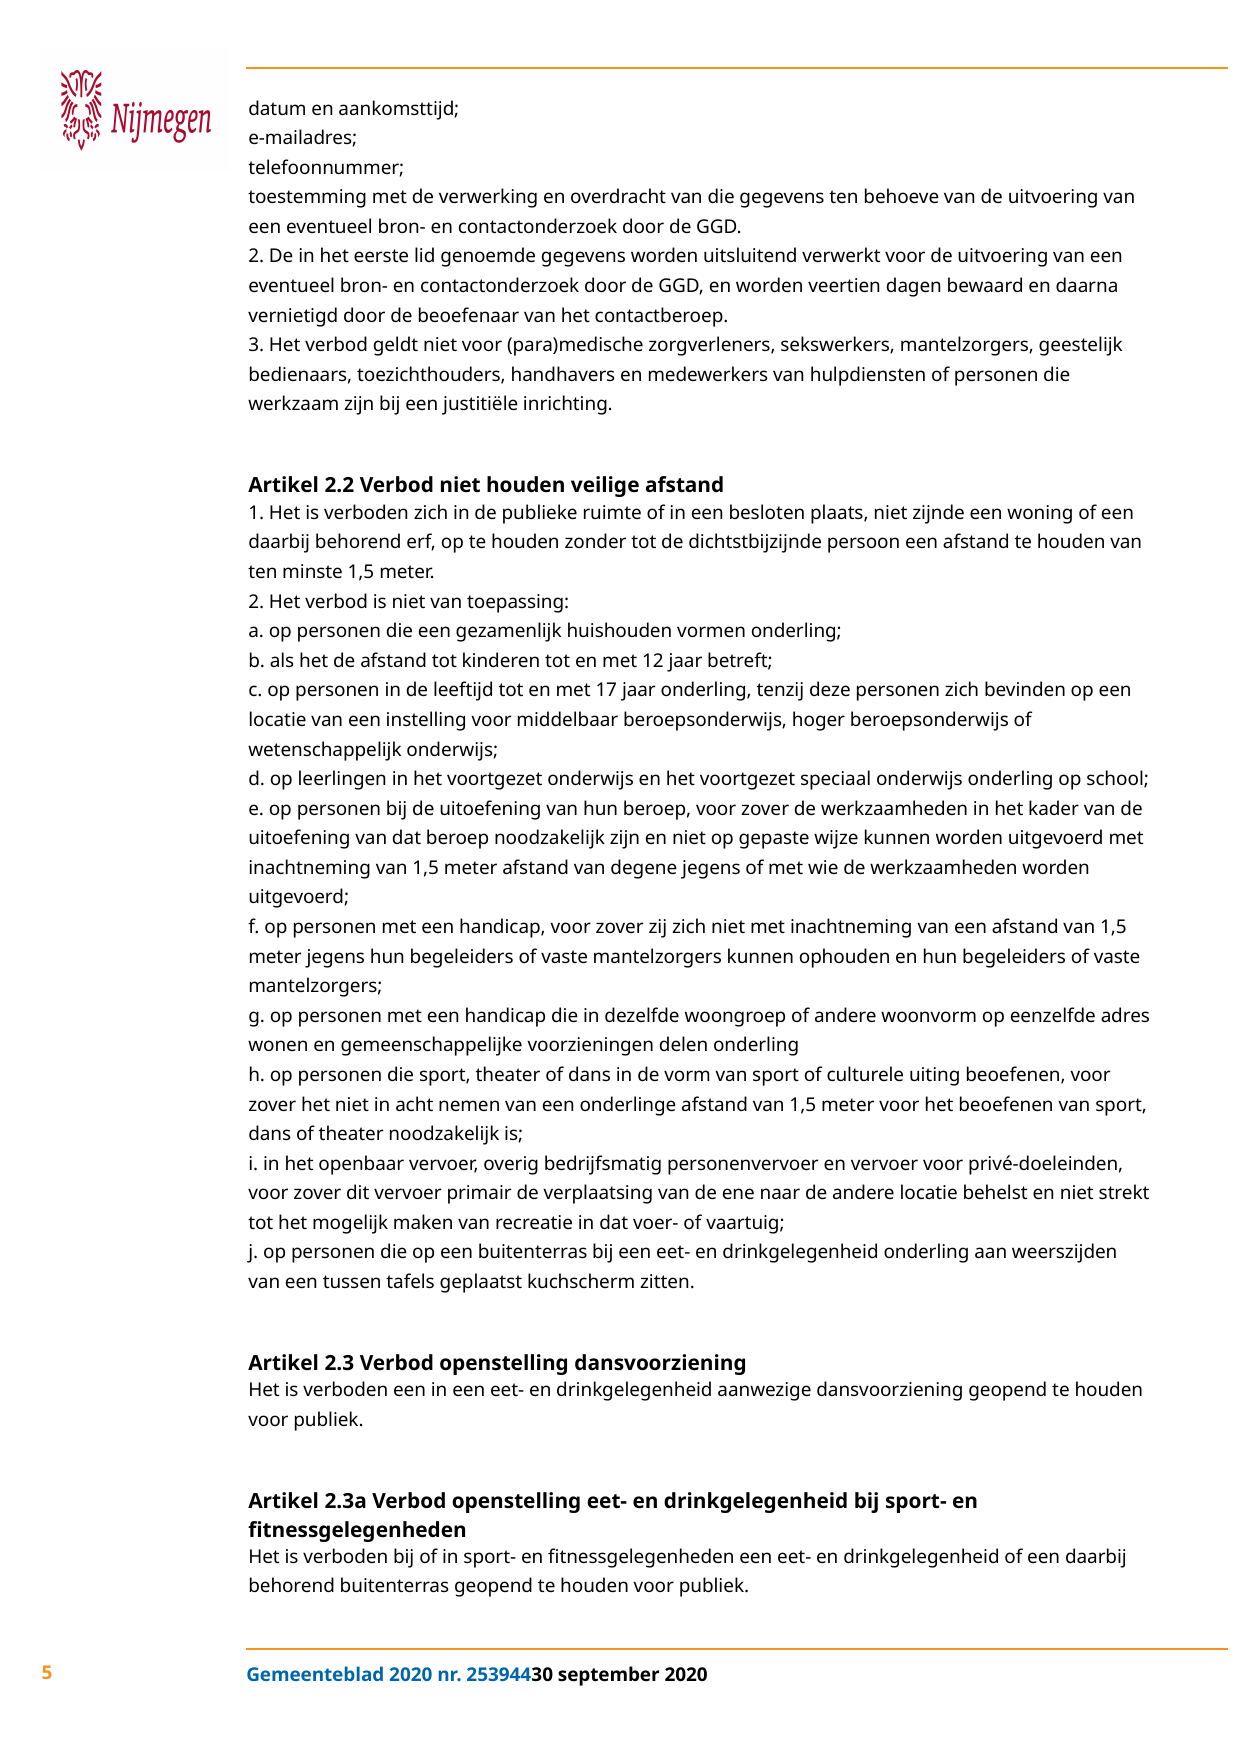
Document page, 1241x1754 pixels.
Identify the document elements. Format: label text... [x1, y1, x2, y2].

text f. op personen met een handicap, voor zover zij zich niet met inachtneming van een afstand van 1,5 meter jegens hun begeleiders of vaste mantelzorgers kunnen ophouden en hun begeleiders of vaste mantelzorgers; [248, 913, 1152, 998]
text 2. Het verbod is niet van toepassing: [248, 588, 1152, 613]
text Het is verboden een in een eet- en drinkgelegenheid aanwezige dansvoorziening geopend te houden voor publiek. [248, 1377, 1152, 1432]
text 3. Het verbod geldt niet voor (para)medische zorgverleners, sekswerkers, mantelzorgers, geestelijk bedienaars, toezichthouders, handhavers en medewerkers van hulpdiensten of personen die werkzaam zijn bij een justitiële inrichting. [248, 331, 1152, 416]
text 2. De in het eerste lid genoemde gegevens worden uitsluitend verwerkt voor de uitvoering van een eventueel bron- en contactonderzoek door de GGD, en worden veertien dagen bewaard en daarna vernietigd door de beoefenaar van het contactberoep. [248, 243, 1152, 328]
text h. op personen die sport, theater of dans in de vorm van sport of culturele uiting beoefenen, voor zover het niet in acht nemen van een onderlinge afstand van 1,5 meter voor het beoefenen van sport, dans of theater noodzakelijk is; [248, 1061, 1152, 1146]
text a. op personen die een gezamenlijk huishouden vormen onderling; [248, 617, 1152, 643]
text Artikel 2.2 Verbod niet houden veilige afstand [248, 471, 1152, 499]
text telefoonnummer; [248, 154, 1152, 180]
text d. op leerlingen in het voortgezet onderwijs en het voortgezet speciaal onderwijs onderling op school; [248, 765, 1152, 791]
text datum en aankomsttijd; [248, 95, 1152, 121]
text c. op personen in de leeftijd tot en met 17 jaar onderling, tenzij deze personen zich bevinden op een locatie van een instelling voor middelbaar beroepsonderwijs, hoger beroepsonderwijs of wetenschappelijk onderwijs; [248, 677, 1152, 761]
text e. op personen bij de uitoefening van hun beroep, voor zover de werkzaamheden in het kader van de uitoefening van dat beroep noodzakelijk zijn en niet op gepaste wijze kunnen worden uitgevoerd met inachtneming van 1,5 meter afstand van degene jegens of met wie de werkzaamheden worden uitgevoerd; [248, 795, 1152, 909]
text b. als het de afstand tot kinderen tot en met 12 jaar betreft; [248, 647, 1152, 673]
text e-mailadres; [248, 124, 1152, 150]
text Artikel 2.3a Verbod openstelling eet- en drinkgelegenheid bij sport- en fitnessgelegenheden [248, 1486, 1152, 1543]
text Artikel 2.3 Verbod openstelling dansvoorziening [248, 1348, 1152, 1377]
picture [41, 47, 231, 172]
text 1. Het is verboden zich in de publieke ruimte of in een besloten plaats, niet zijnde een woning of een daarbij behorend erf, op te houden zonder tot de dichtstbijzijnde persoon een afstand te houden van ten minste 1,5 meter. [248, 499, 1152, 584]
text j. op personen die op een buitenterras bij een eet- en drinkgelegenheid onderling aan weerszijden van een tussen tafels geplaatst kuchscherm zitten. [248, 1239, 1152, 1294]
text i. in het openbaar vervoer, overig bedrijfsmatig personenvervoer en vervoer voor privé-doeleinden, voor zover dit vervoer primair de verplaatsing van de ene naar de andere locatie behelst en niet strekt tot het mogelijk maken van recreatie in dat voer- of vaartuig; [248, 1150, 1152, 1235]
text g. op personen met een handicap die in dezelfde woongroep of andere woonvorm op eenzelfde adres wonen en gemeenschappelijke voorzieningen delen onderling [248, 1002, 1152, 1057]
text Het is verboden bij of in sport- en fitnessgelegenheden een eet- en drinkgelegenheid of een daarbij behorend buitenterras geopend te houden voor publiek. [248, 1543, 1152, 1598]
text toestemming met de verwerking en overdracht van die gegevens ten behoeve van de uitvoering van een eventueel bron- en contactonderzoek door de GGD. [248, 183, 1152, 239]
